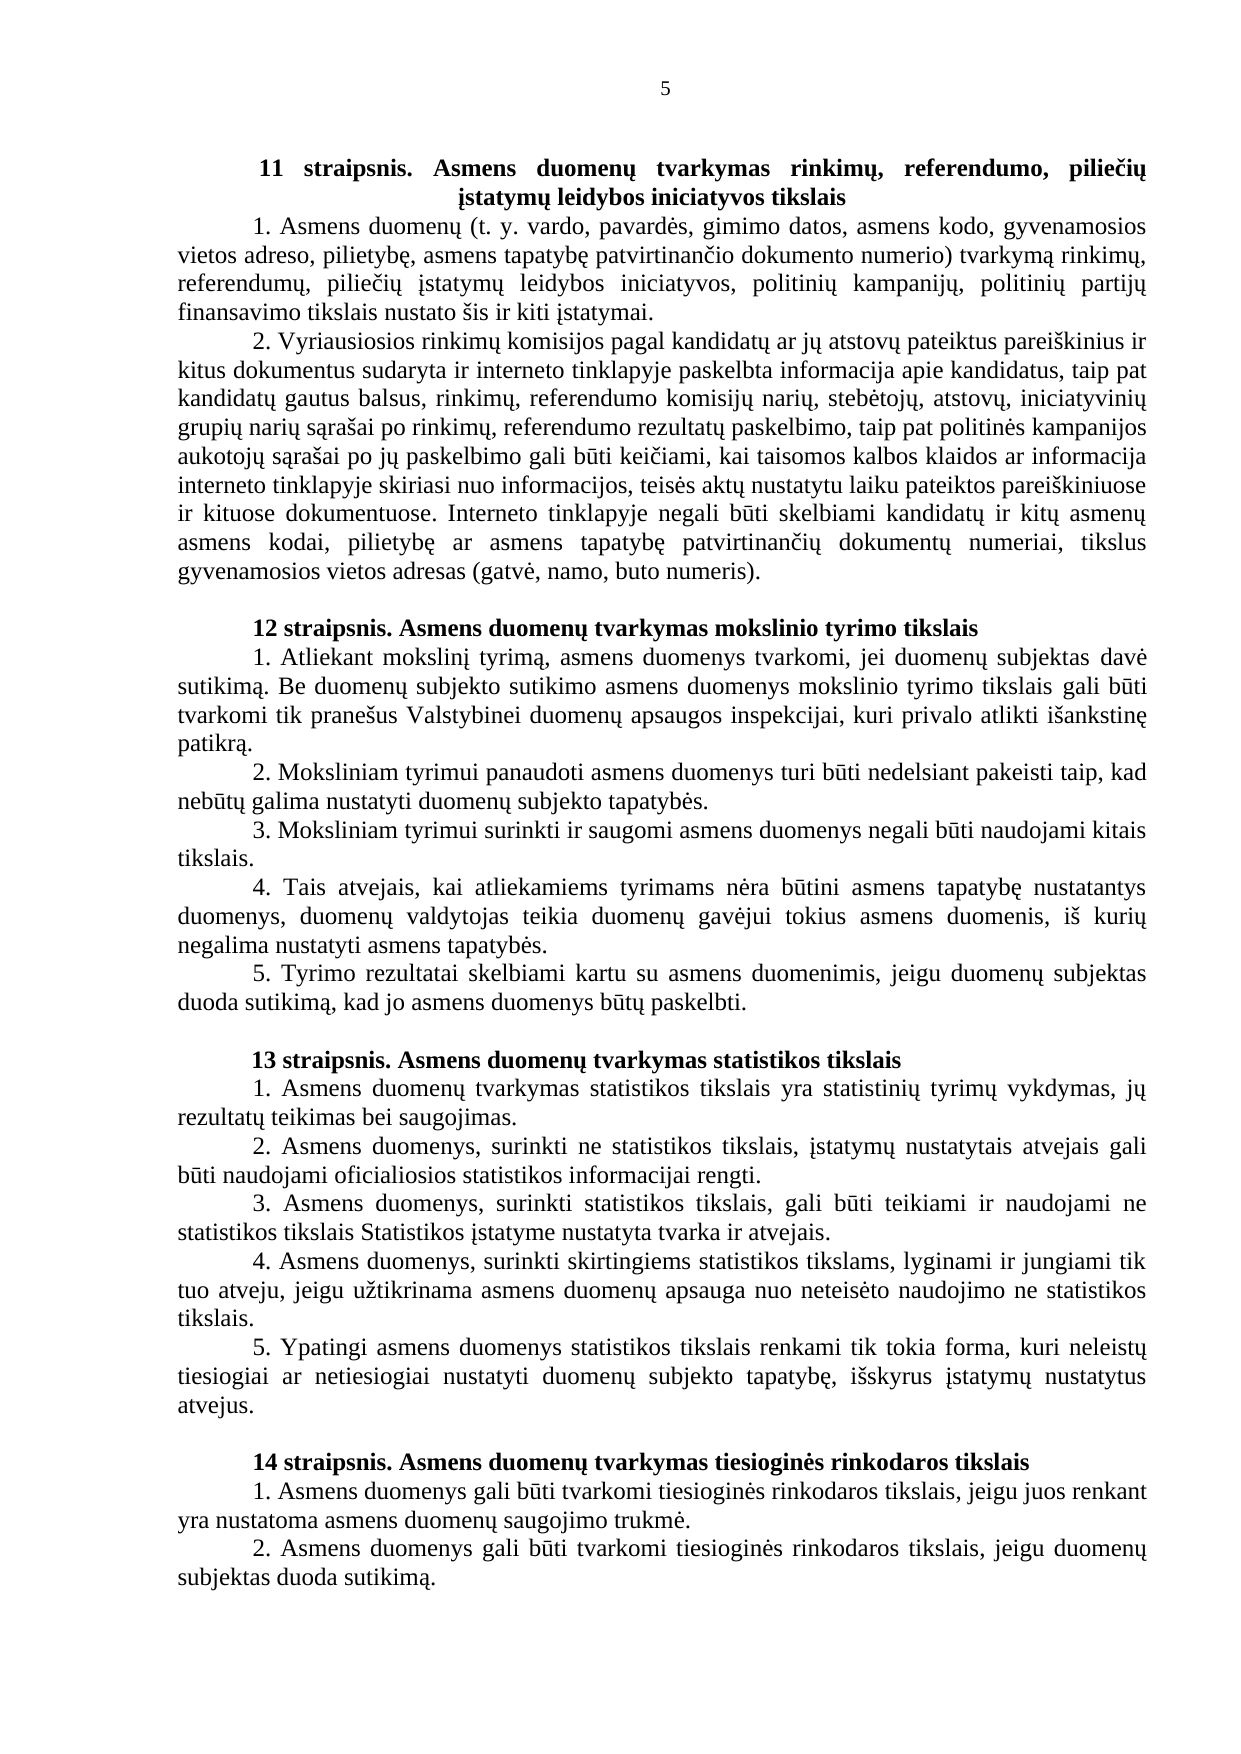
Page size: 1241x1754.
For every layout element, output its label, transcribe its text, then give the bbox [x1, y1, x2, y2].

text 1. Atliekant mokslinį tyrimą, asmens duomenys tvarkomi, jei duomenų subjektas davė sutikimą. Be duomenų subjekto sutikimo asmens duomenys mokslinio tyrimo tikslais gali būti tvarkomi tik pranešus Valstybinei duomenų apsaugos inspekcijai, kuri privalo atlikti išankstinę patikrą. [177, 642, 1147, 757]
text 12 straipsnis. Asmens duomenų tvarkymas mokslinio tyrimo tikslais [177, 613, 1231, 642]
text 3. Moksliniam tyrimui surinkti ir saugomi asmens duomenys negali būti naudojami kitais tikslais. [177, 815, 1147, 872]
text 5. Tyrimo rezultatai skelbiami kartu su asmens duomenimis, jeigu duomenų subjektas duoda sutikimą, kad jo asmens duomenys būtų paskelbti. [177, 958, 1147, 1016]
text 2. Asmens duomenys gali būti tvarkomi tiesioginės rinkodaros tikslais, jeigu duomenų subjektas duoda sutikimą. [177, 1533, 1147, 1591]
text 13 straipsnis. Asmens duomenų tvarkymas statistikos tikslais [177, 1045, 1231, 1073]
text 2. Asmens duomenys, surinkti ne statistikos tikslais, įstatymų nustatytais atvejais gali būti naudojami oficialiosios statistikos informacijai rengti. [177, 1131, 1147, 1188]
text 4. Asmens duomenys, surinkti skirtingiems statistikos tikslams, lyginami ir jungiami tik tuo atveju, jeigu užtikrinama asmens duomenų apsauga nuo neteisėto naudojimo ne statistikos tikslais. [177, 1246, 1147, 1332]
text 5. Ypatingi asmens duomenys statistikos tikslais renkami tik tokia forma, kuri neleistų tiesiogiai ar netiesiogiai nustatyti duomenų subjekto tapatybę, išskyrus įstatymų nustatytus atvejus. [177, 1332, 1147, 1418]
text 3. Asmens duomenys, surinkti statistikos tikslais, gali būti teikiami ir naudojami ne statistikos tikslais Statistikos įstatyme nustatyta tvarka ir atvejais. [177, 1188, 1147, 1246]
text 2. Vyriausiosios rinkimų komisijos pagal kandidatų ar jų atstovų pateiktus pareiškinius ir kitus dokumentus sudaryta ir interneto tinklapyje paskelbta informacija apie kandidatus, taip pat kandidatų gautus balsus, rinkimų, referendumo komisijų narių, stebėtojų, atstovų, iniciatyvinių grupių narių sąrašai po rinkimų, referendumo rezultatų paskelbimo, taip pat politinės kampanijos aukotojų sąrašai po jų paskelbimo gali būti keičiami, kai taisomos kalbos klaidos ar informacija interneto tinklapyje skiriasi nuo informacijos, teisės aktų nustatytu laiku pateiktos pareiškiniuose ir kituose dokumentuose. Interneto tinklapyje negali būti skelbiami kandidatų ir kitų asmenų asmens kodai, pilietybę ar asmens tapatybę patvirtinančių dokumentų numeriai, tikslus gyvenamosios vietos adresas (gatvė, namo, buto numeris). [177, 326, 1147, 585]
text 1. Asmens duomenys gali būti tvarkomi tiesioginės rinkodaros tikslais, jeigu juos renkant yra nustatoma asmens duomenų saugojimo trukmė. [177, 1476, 1147, 1533]
text 14 straipsnis. Asmens duomenų tvarkymas tiesioginės rinkodaros tikslais [177, 1447, 1147, 1476]
text 1. Asmens duomenų (t. y. vardo, pavardės, gimimo datos, asmens kodo, gyvenamosios vietos adreso, pilietybę, asmens tapatybę patvirtinančio dokumento numerio) tvarkymą rinkimų, referendumų, piliečių įstatymų leidybos iniciatyvos, politinių kampanijų, politinių partijų finansavimo tikslais nustato šis ir kiti įstatymai. [177, 211, 1147, 326]
text 4. Tais atvejais, kai atliekamiems tyrimams nėra būtini asmens tapatybę nustatantys duomenys, duomenų valdytojas teikia duomenų gavėjui tokius asmens duomenis, iš kurių negalima nustatyti asmens tapatybės. [177, 872, 1147, 958]
text 2. Moksliniam tyrimui panaudoti asmens duomenys turi būti nedelsiant pakeisti taip, kad nebūtų galima nustatyti duomenų subjekto tapatybės. [177, 757, 1147, 815]
text 11 straipsnis. Asmens duomenų tvarkymas rinkimų, referendumo, piliečių įstatymų leidybos iniciatyvos tikslais [259, 153, 1147, 211]
text 1. Asmens duomenų tvarkymas statistikos tikslais yra statistinių tyrimų vykdymas, jų rezultatų teikimas bei saugojimas. [177, 1073, 1147, 1131]
